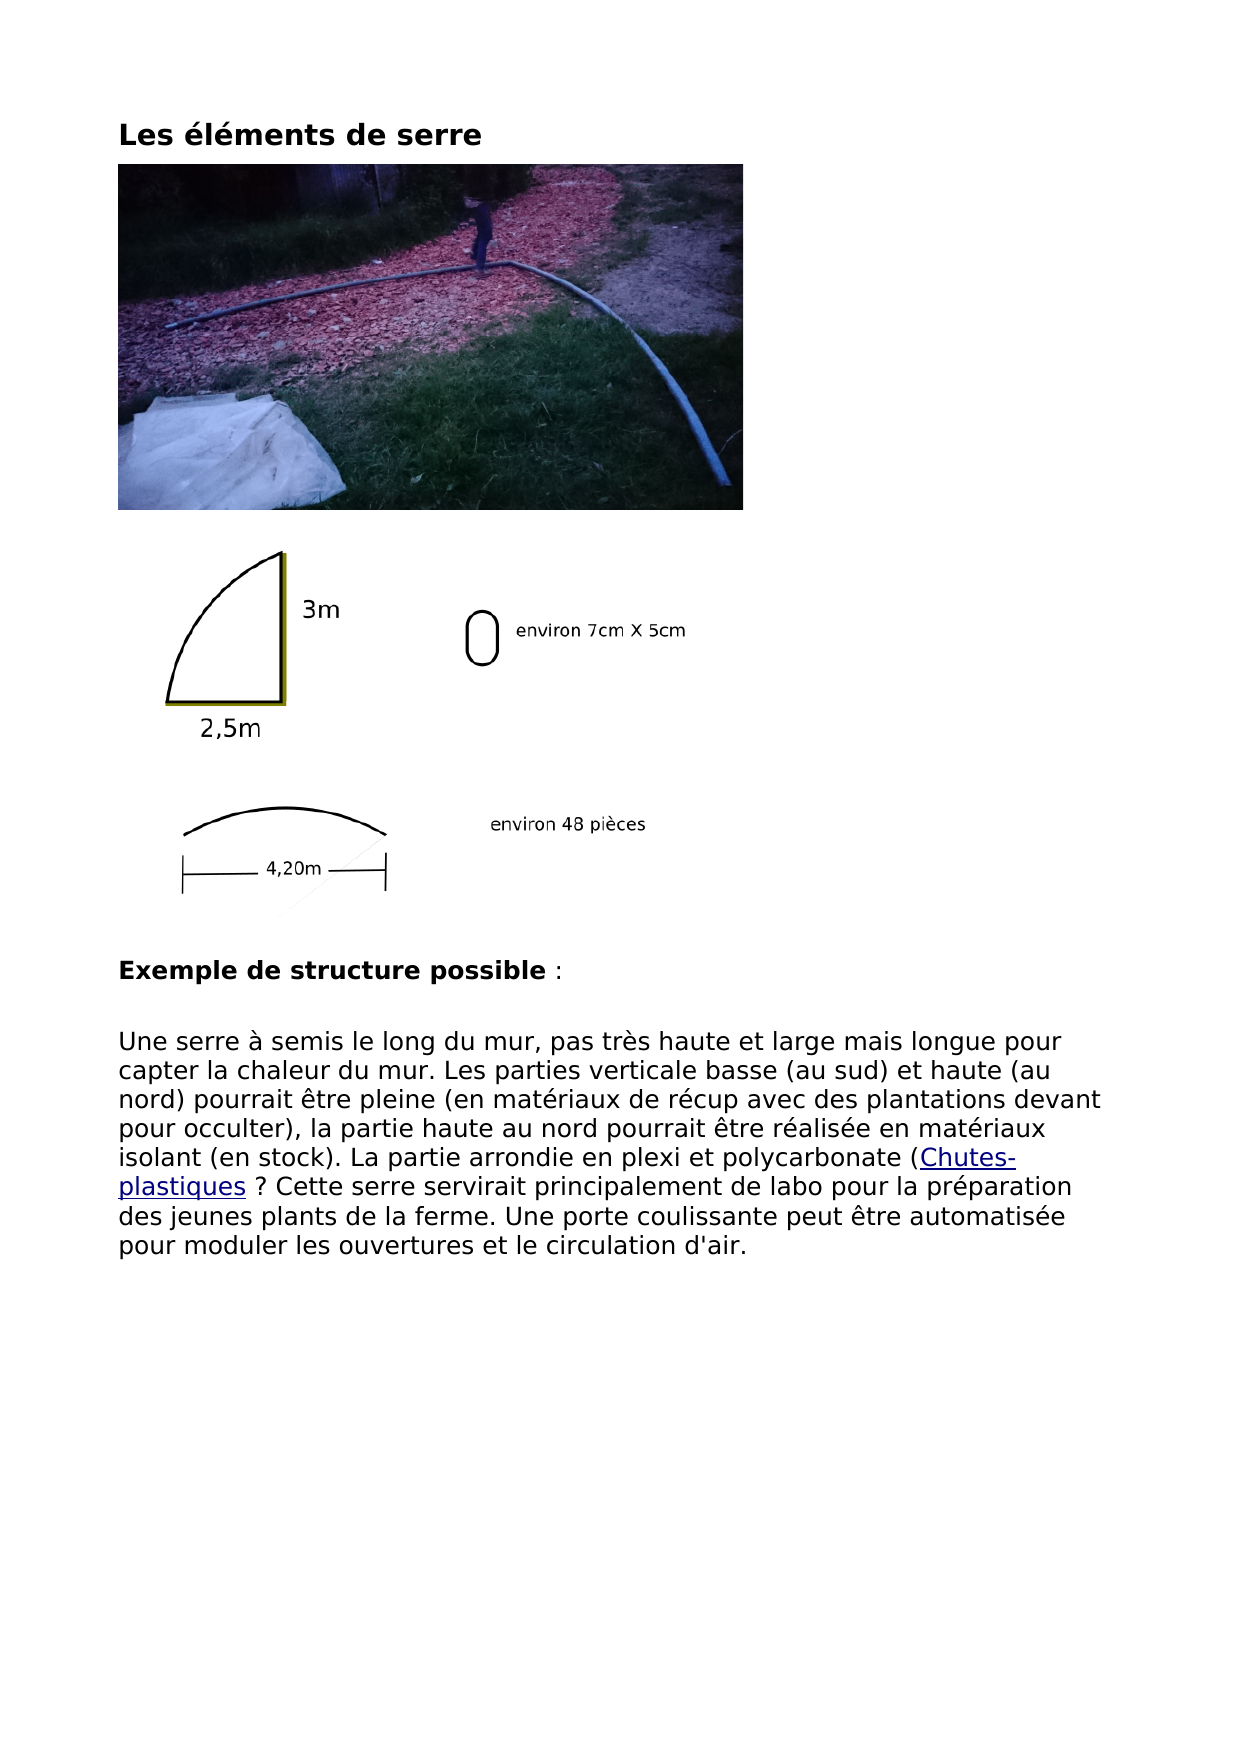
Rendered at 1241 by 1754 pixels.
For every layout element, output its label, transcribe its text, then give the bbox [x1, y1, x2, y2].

subtitle Les éléments de serre [118, 118, 1122, 152]
picture [118, 522, 744, 944]
text Exemple de structure possible : [118, 956, 1122, 1014]
picture [118, 164, 744, 510]
text Une serre à semis le long du mur, pas très haute et large mais longue pour capter la chaleur du mur. Les parties verticale basse (au sud) et haute (au nord) pourrait être pleine (en matériaux de récup avec des plantations devant pour occulter), la partie haute au nord pourrait être réalisée en matériaux isolant (en stock). La partie arrondie en plexi et polycarbonate (Chutes-plastiques ? Cette serre servirait principalement de labo pour la préparation des jeunes plants de la ferme. Une porte coulissante peut être automatisée pour moduler les ouvertures et le circulation d'air. [118, 1027, 1122, 1260]
